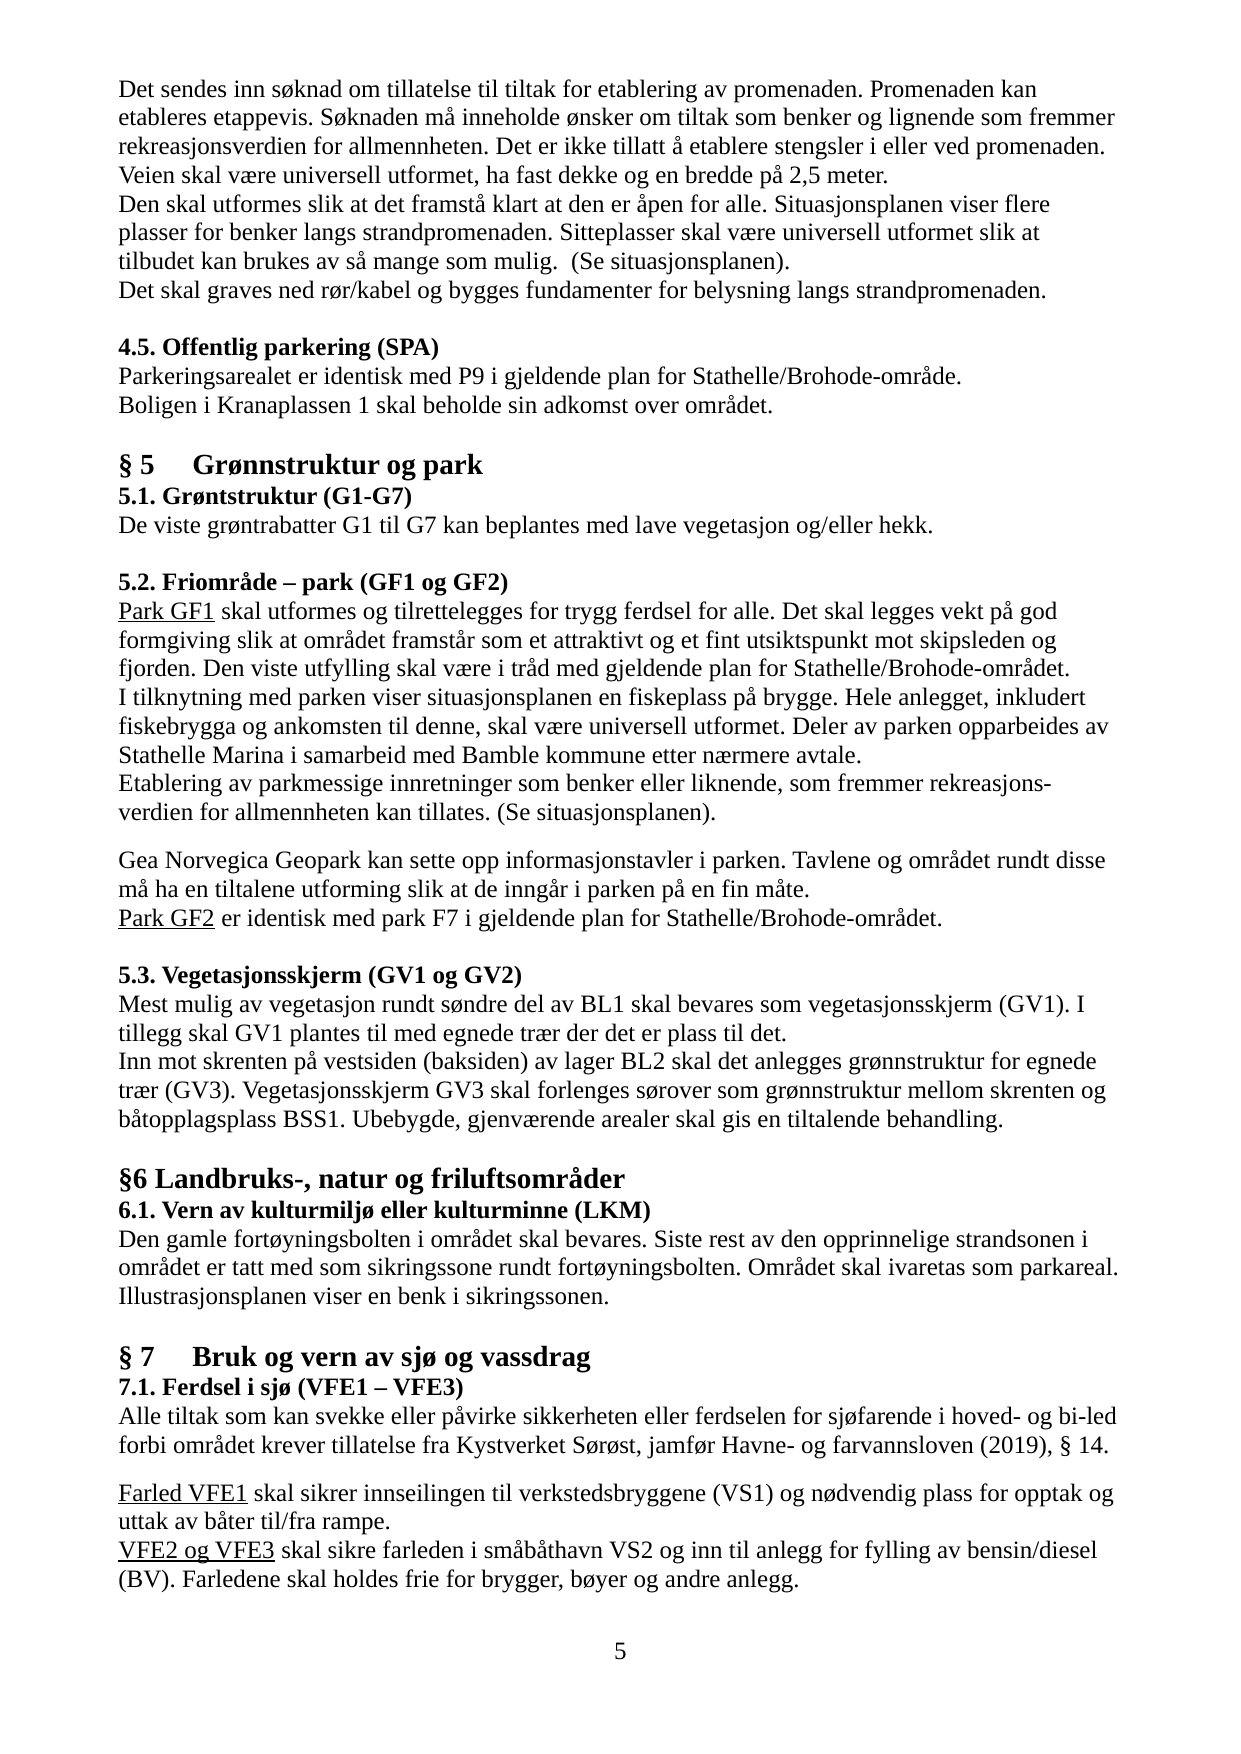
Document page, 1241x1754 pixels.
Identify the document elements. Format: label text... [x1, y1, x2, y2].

text Farled VFE1 skal sikrer innseilingen til verkstedsbryggene (VS1) og nødvendig plass for opptak og uttak av båter til/fra rampe. [118, 1478, 1122, 1535]
text 5.1. Grøntstruktur (G1-G7) [118, 481, 1122, 510]
text Boligen i Kranaplassen 1 skal beholde sin adkomst over området. [118, 390, 1122, 419]
text §6 Landbruks-, natur og friluftsområder [118, 1161, 1122, 1195]
text Veien skal være universell utformet, ha fast dekke og en bredde på 2,5 meter. [118, 160, 1122, 189]
text § 5 Grønnstruktur og park [118, 447, 1122, 481]
text VFE2 og VFE3 skal sikre farleden i småbåthavn VS2 og inn til anlegg for fylling av bensin/diesel (BV). Farledene skal holdes frie for brygger, bøyer og andre anlegg. [118, 1535, 1122, 1593]
text Den gamle fortøyningsbolten i området skal bevares. Siste rest av den opprinnelige strandsonen i området er tatt med som sikringssone rundt fortøyningsbolten. Området skal ivaretas som parkareal. [118, 1224, 1122, 1281]
text Inn mot skrenten på vestsiden (baksiden) av lager BL2 skal det anlegges grønnstruktur for egnede trær (GV3). Vegetasjonsskjerm GV3 skal forlenges sørover som grønnstruktur mellom skrenten og båtopplagsplass BSS1. Ubebygde, gjenværende arealer skal gis en tiltalende behandling. [118, 1046, 1122, 1133]
text I tilknytning med parken viser situasjonsplanen en fiskeplass på brygge. Hele anlegget, inkludert fiskebrygga og ankomsten til denne, skal være universell utformet. Deler av parken opparbeides av Stathelle Marina i samarbeid med Bamble kommune etter nærmere avtale. [118, 682, 1122, 768]
text 5.3. Vegetasjonsskjerm (GV1 og GV2) [118, 960, 1122, 989]
text § 7 Bruk og vern av sjø og vassdrag [118, 1339, 1122, 1372]
text Park GF1 skal utformes og tilrettelegges for trygg ferdsel for alle. Det skal legges vekt på god formgiving slik at området framstår som et attraktivt og et fint utsiktspunkt mot skipsleden og fjorden. Den viste utfylling skal være i tråd med gjeldende plan for Stathelle/Brohode-området. [118, 596, 1122, 682]
text 5.2. Friområde – park (GF1 og GF2) [118, 567, 1122, 596]
text Gea Norvegica Geopark kan sette opp informasjonstavler i parken. Tavlene og området rundt disse må ha en tiltalene utforming slik at de inngår i parken på en fin måte. [118, 845, 1122, 903]
text Mest mulig av vegetasjon rundt søndre del av BL1 skal bevares som vegetasjonsskjerm (GV1). I tillegg skal GV1 plantes til med egnede trær der det er plass til det. [118, 989, 1122, 1046]
text Det sendes inn søknad om tillatelse til tiltak for etablering av promenaden. Promenaden kan etableres etappevis. Søknaden må inneholde ønsker om tiltak som benker og lignende som fremmer rekreasjonsverdien for allmennheten. Det er ikke tillatt å etablere stengsler i eller ved promenaden. [118, 74, 1122, 160]
text De viste grøntrabatter G1 til G7 kan beplantes med lave vegetasjon og/eller hekk. [118, 510, 1122, 538]
text 6.1. Vern av kulturmiljø eller kulturminne (LKM) [118, 1195, 1122, 1224]
text 7.1. Ferdsel i sjø (VFE1 – VFE3) [118, 1372, 1122, 1401]
text Etablering av parkmessige innretninger som benker eller liknende, som fremmer rekreasjons-verdien for allmennheten kan tillates. (Se situasjonsplanen). [118, 768, 1122, 826]
text Park GF2 er identisk med park F7 i gjeldende plan for Stathelle/Brohode-området. [118, 903, 1122, 931]
text Den skal utformes slik at det framstå klart at den er åpen for alle. Situasjonsplanen viser flere plasser for benker langs strandpromenaden. Sitteplasser skal være universell utformet slik at tilbudet kan brukes av så mange som mulig. (Se situasjonsplanen). [118, 189, 1122, 275]
text 4.5. Offentlig parkering (SPA) [118, 332, 1122, 361]
text Parkeringsarealet er identisk med P9 i gjeldende plan for Stathelle/Brohode-område. [118, 361, 1122, 390]
text Det skal graves ned rør/kabel og bygges fundamenter for belysning langs strandpromenaden. [118, 275, 1122, 304]
text Alle tiltak som kan svekke eller påvirke sikkerheten eller ferdselen for sjøfarende i hoved- og bi-led forbi området krever tillatelse fra Kystverket Sørøst, jamfør Havne- og farvannsloven (2019), § 14. [118, 1401, 1122, 1458]
text Illustrasjonsplanen viser en benk i sikringssonen. [118, 1281, 1122, 1310]
